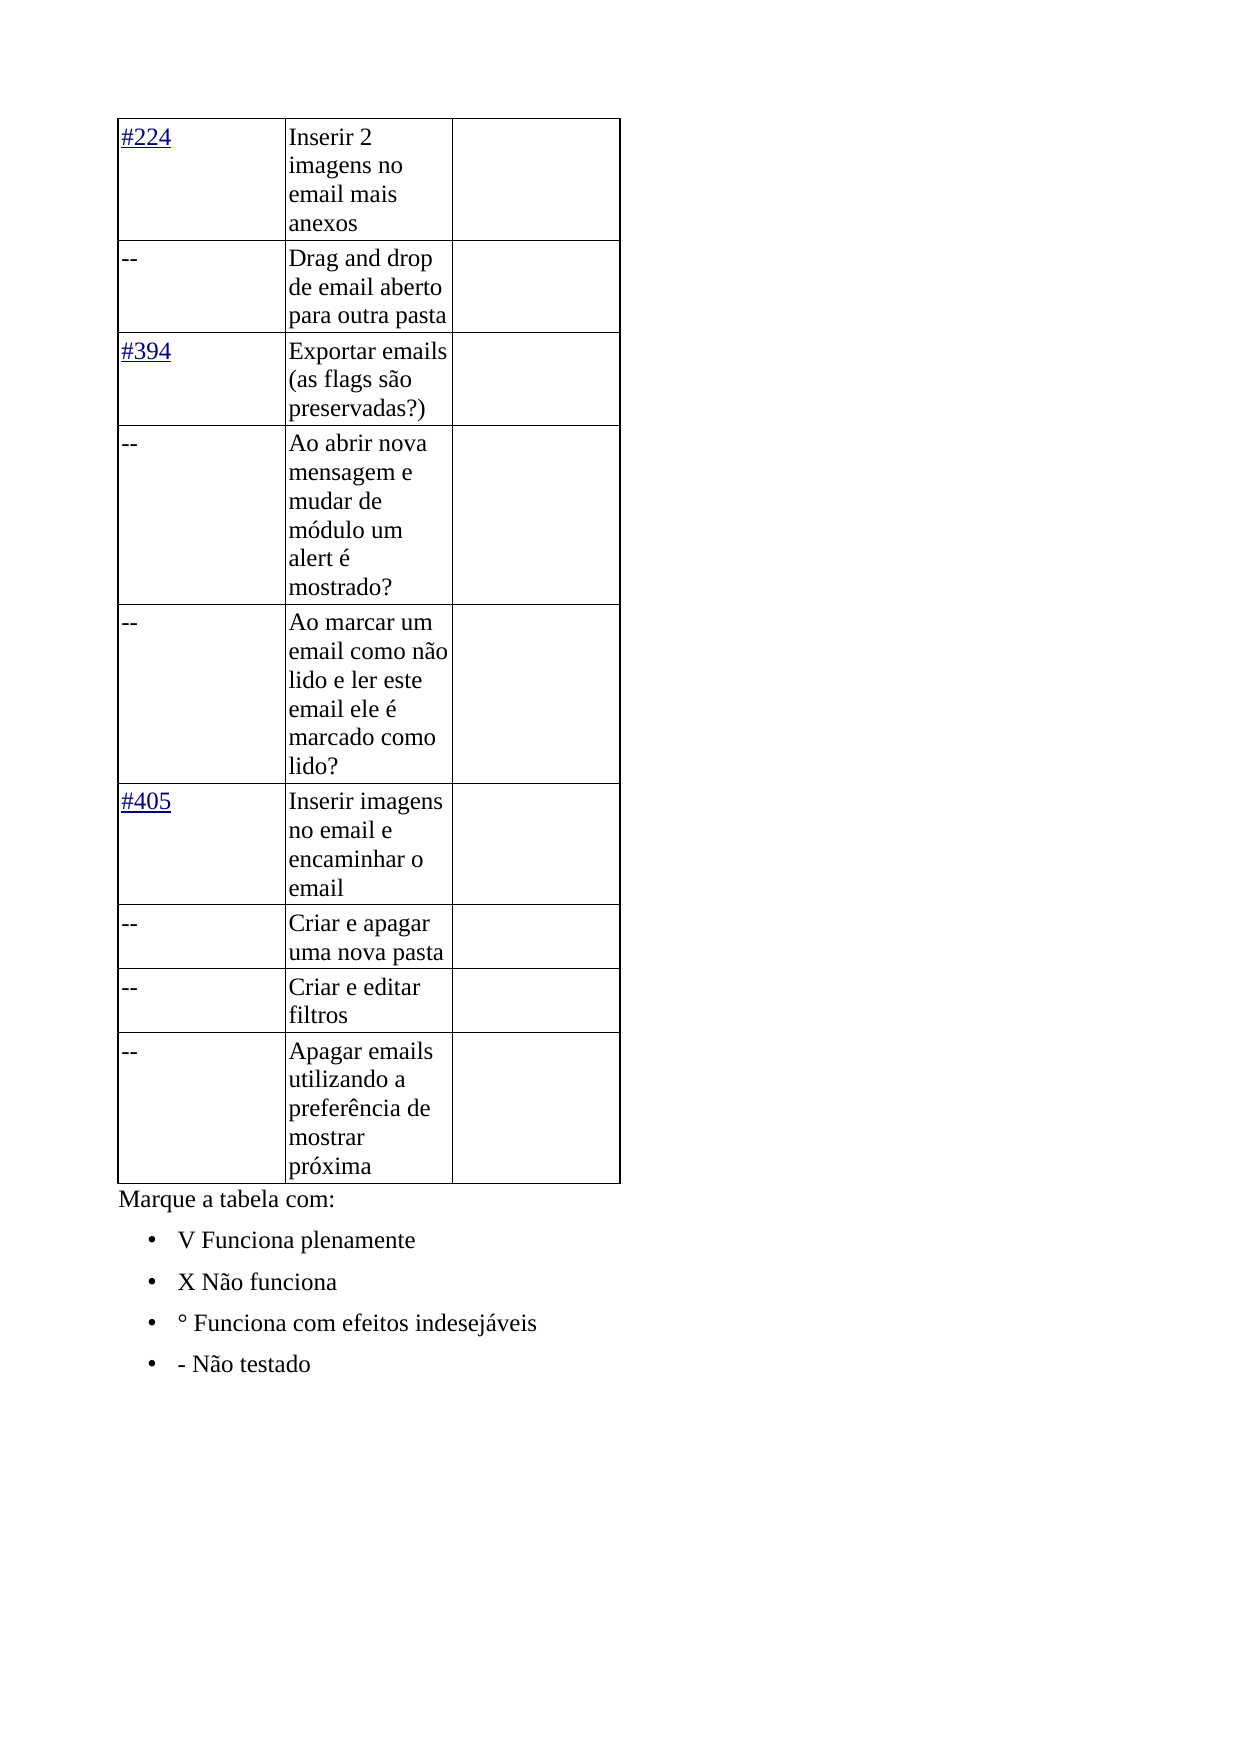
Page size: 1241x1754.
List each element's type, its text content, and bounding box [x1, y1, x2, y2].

table_cell #224 [119, 119, 285, 239]
table_cell Ao abrir nova mensagem e mudar de módulo um alert é mostrado? [286, 426, 452, 604]
table_cell Ao marcar um email como não lido e ler este email ele é marcado como lido? [286, 605, 452, 783]
list V Funciona plenamente [148, 1226, 1122, 1254]
table_cell -- [119, 905, 285, 968]
table_cell #405 [119, 784, 285, 904]
list ° Funciona com efeitos indesejáveis [148, 1308, 1122, 1337]
table_cell [453, 905, 619, 968]
table_cell [453, 241, 619, 332]
table_cell -- [119, 605, 285, 783]
list X Não funciona [148, 1267, 1122, 1296]
table_cell Criar e editar filtros [286, 969, 452, 1032]
table_cell [453, 969, 619, 1032]
table_cell Drag and drop de email aberto para outra pasta [286, 241, 452, 332]
table_cell Criar e apagar uma nova pasta [286, 905, 452, 968]
table_cell Apagar emails utilizando a preferência de mostrar próxima [286, 1033, 452, 1182]
table_cell Inserir 2 imagens no email mais anexos [286, 119, 452, 239]
table_cell -- [119, 426, 285, 604]
table_cell [453, 119, 619, 239]
table_cell -- [119, 969, 285, 1032]
text Marque a tabela com: [118, 1184, 1122, 1213]
table_cell -- [119, 1033, 285, 1182]
list - Não testado [148, 1349, 1122, 1378]
table_cell Exportar emails (as flags são preservadas?) [286, 333, 452, 425]
table_cell -- [119, 241, 285, 332]
table_cell [453, 1033, 619, 1182]
table_cell [453, 333, 619, 425]
table_cell Inserir imagens no email e encaminhar o email [286, 784, 452, 904]
table_cell [453, 426, 619, 604]
table_cell [453, 784, 619, 904]
table_cell #394 [119, 333, 285, 425]
table_cell [453, 605, 619, 783]
